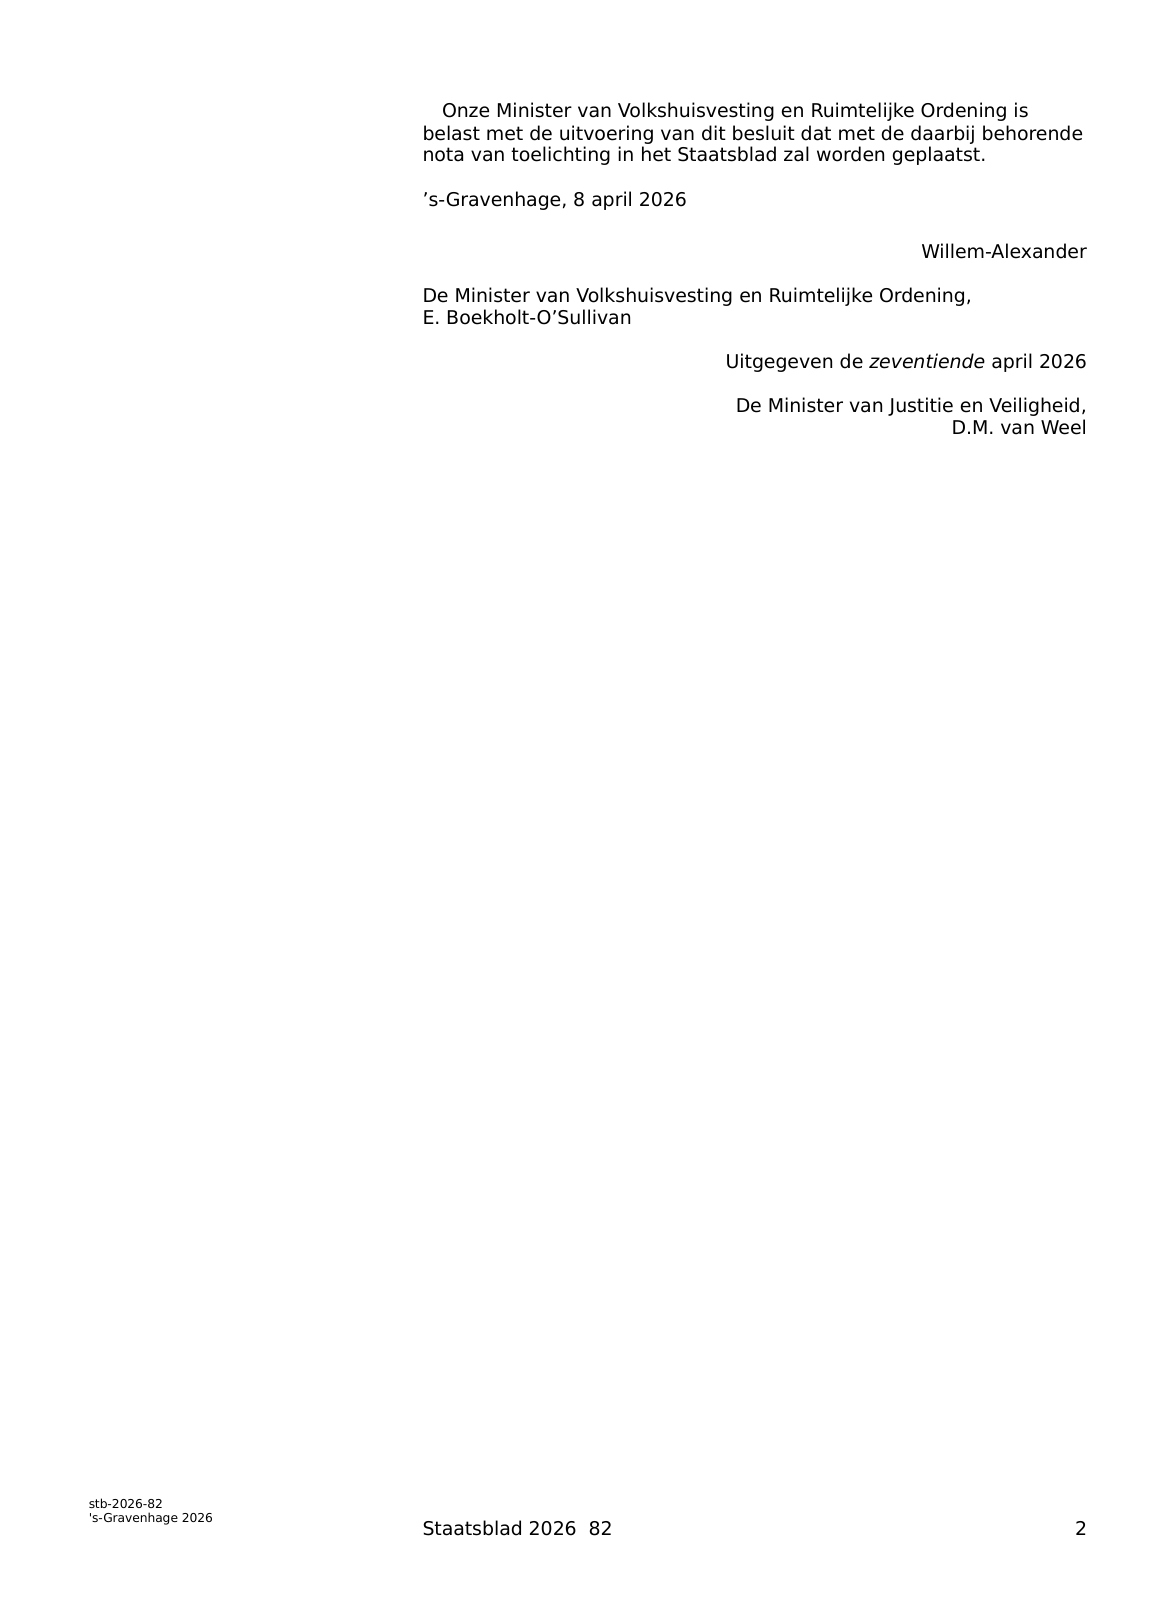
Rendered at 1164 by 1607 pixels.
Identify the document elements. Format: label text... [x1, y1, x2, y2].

text De Minister van Justitie en Veiligheid, D.M. van Weel [422, 395, 1087, 439]
text De Minister van Volkshuisvesting en Ruimtelijke Ordening, E. Boekholt-O’Sullivan [422, 285, 1087, 329]
text Willem-Alexander [422, 241, 1087, 262]
text Onze Minister van Volkshuisvesting en Ruimtelijke Ordening is belast met de uitvoering van dit besluit dat met de daarbij behorende nota van toelichting in het Staatsblad zal worden geplaatst. [422, 100, 1087, 166]
text ’s-Gravenhage, 8 april 2026 [422, 188, 1087, 211]
text Uitgegeven de zeventiende april 2026 [422, 351, 1087, 373]
text stb-2026-82 [88, 1497, 323, 1511]
text 's-Gravenhage 2026 [88, 1511, 323, 1525]
